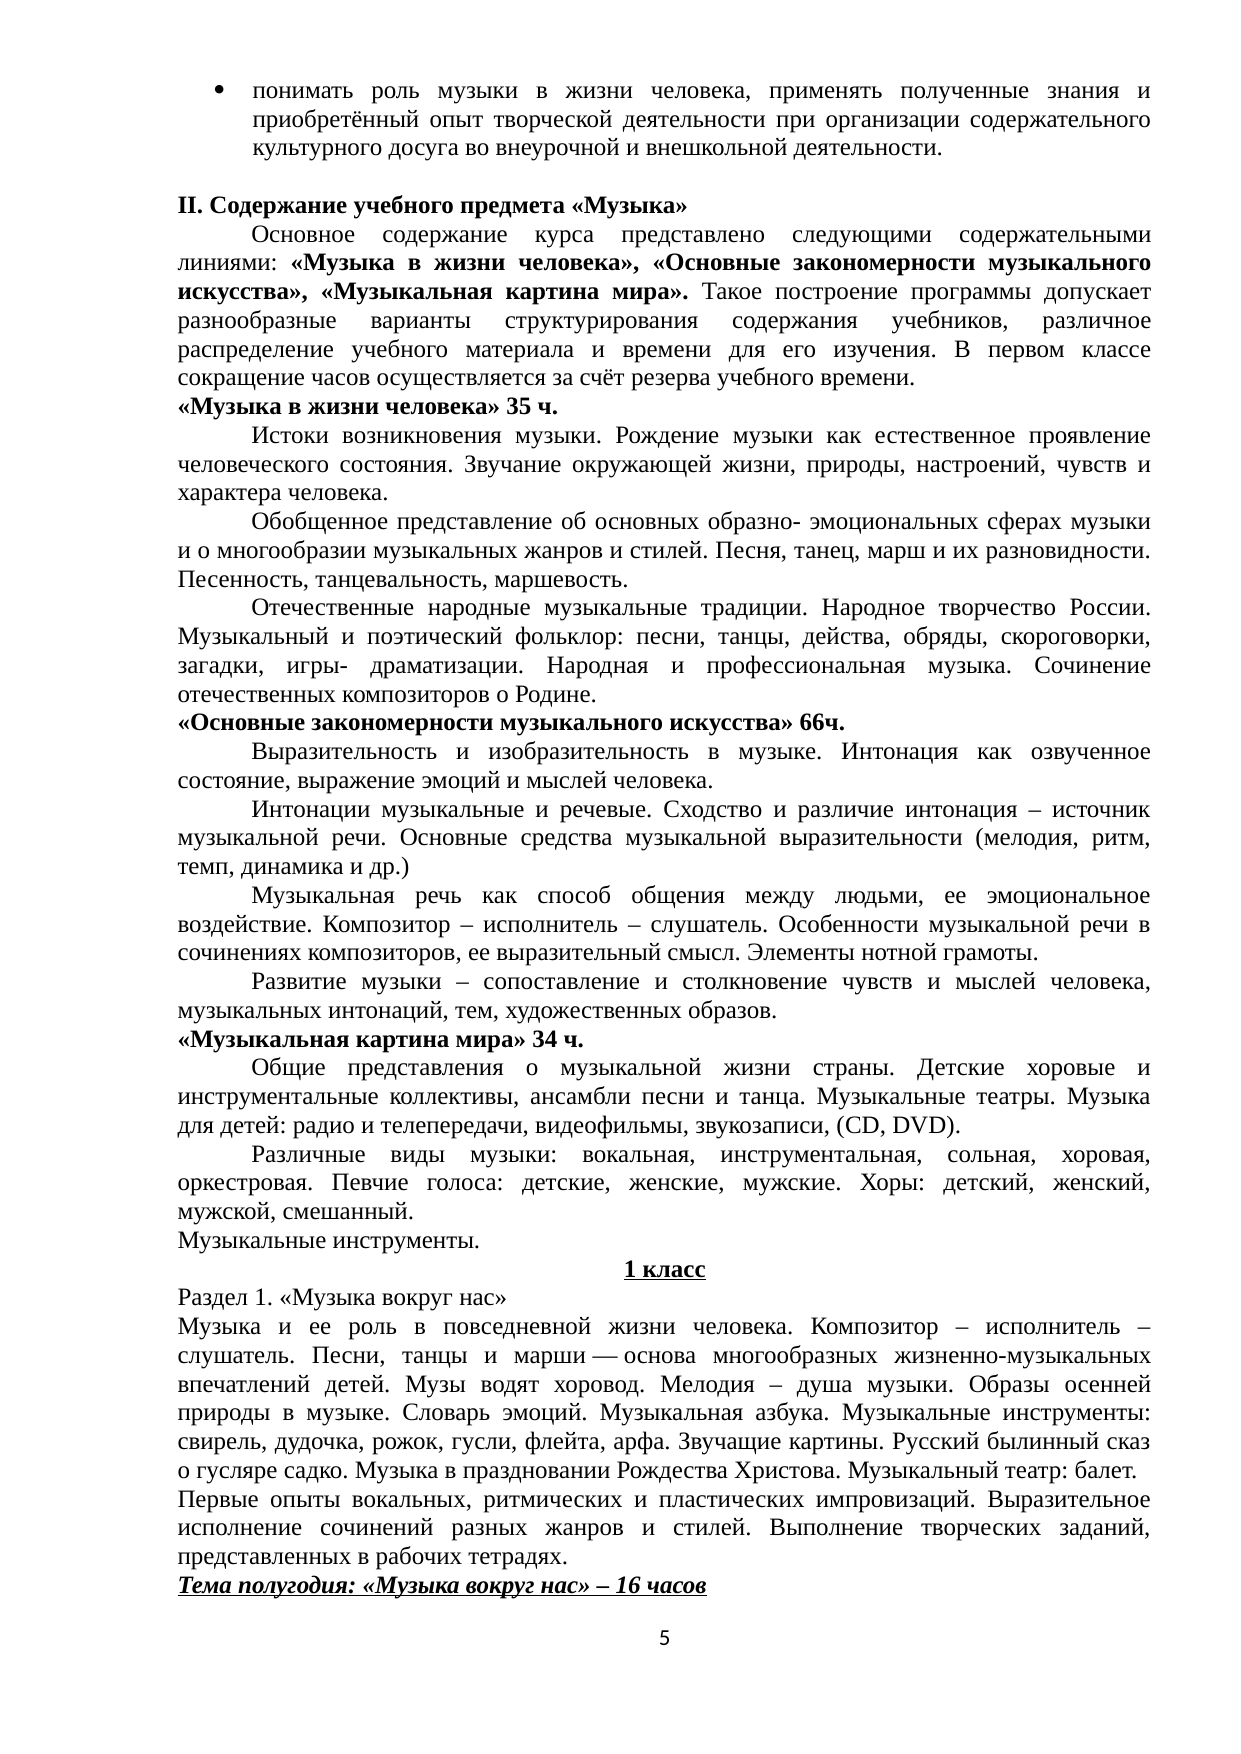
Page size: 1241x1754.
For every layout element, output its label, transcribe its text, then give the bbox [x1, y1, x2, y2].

text Музыкальные инструменты. [177, 1225, 1152, 1254]
text Основное содержание курса представлено следующими содержательными линиями: «Музыка в жизни человека», «Основные закономерности музыкального искусства», «Музыкальная картина мира». Такое построение программы допускает разнообразные варианты структурирования содержания учебников, различное распределение учебного материала и времени для его изучения. В первом классе сокращение часов осуществляется за счёт резерва учебного времени. [177, 219, 1152, 391]
text Первые опыты вокальных, ритмических и пластических импровизаций. Выразительное исполнение сочинений разных жанров и стилей. Выполнение творческих заданий, представленных в рабочих тетрадях. [177, 1484, 1152, 1570]
text Истоки возникновения музыки. Рождение музыки как естественное проявление человеческого состояния. Звучание окружающей жизни, природы, настроений, чувств и характера человека. [177, 420, 1152, 506]
text II. Содержание учебного предмета «Музыка» [177, 190, 1152, 219]
text Общие представления о музыкальной жизни страны. Детские хоровые и инструментальные коллективы, ансамбли песни и танца. Музыкальные театры. Музыка для детей: радио и телепередачи, видеофильмы, звукозаписи, (CD, DVD). [177, 1052, 1152, 1139]
text Музыкальная речь как способ общения между людьми, ее эмоциональное воздействие. Композитор – исполнитель – слушатель. Особенности музыкальной речи в сочинениях композиторов, ее выразительный смысл. Элементы нотной грамоты. [177, 880, 1152, 966]
text Выразительность и изобразительность в музыке. Интонация как озвученное состояние, выражение эмоций и мыслей человека. [177, 736, 1152, 794]
text Интонации музыкальные и речевые. Сходство и различие интонация – источник музыкальной речи. Основные средства музыкальной выразительности (мелодия, ритм, темп, динамика и др.) [177, 794, 1152, 880]
text Отечественные народные музыкальные традиции. Народное творчество России. Музыкальный и поэтический фольклор: песни, танцы, действа, обряды, скороговорки, загадки, игры- драматизации. Народная и профессиональная музыка. Сочинение отечественных композиторов о Родине. [177, 592, 1152, 707]
text Тема полугодия: «Музыка вокруг нас» – 16 часов [177, 1570, 1152, 1599]
list понимать роль музыки в жизни человека, применять полученные знания и приобретённый опыт творческой деятельности при организации содержательного культурного досуга во внеурочной и внешкольной деятельности. [215, 75, 1152, 161]
text Раздел 1. «Музыка вокруг нас» [177, 1282, 1152, 1311]
text «Музыкальная картина мира» 34 ч. [177, 1024, 1152, 1052]
text 1 класс [177, 1254, 1152, 1282]
text Музыка и ее роль в повседневной жизни человека. Композитор – исполнитель – слушатель. Песни, танцы и марши — основа многообразных жизненно-музыкальных впечатлений детей. Музы водят хоровод. Мелодия – душа музыки. Образы осенней природы в музыке. Словарь эмоций. Музыкальная азбука. Музыкальные инструменты: свирель, дудочка, рожок, гусли, флейта, арфа. Звучащие картины. Русский былинный сказ о гусляре садко. Музыка в праздновании Рождества Христова. Музыкальный театр: балет. [177, 1311, 1152, 1484]
text «Основные закономерности музыкального искусства» 66ч. [177, 707, 1152, 736]
text Развитие музыки – сопоставление и столкновение чувств и мыслей человека, музыкальных интонаций, тем, художественных образов. [177, 966, 1152, 1024]
text Обобщенное представление об основных образно- эмоциональных сферах музыки и о многообразии музыкальных жанров и стилей. Песня, танец, марш и их разновидности. Песенность, танцевальность, маршевость. [177, 506, 1152, 592]
text «Музыка в жизни человека» 35 ч. [177, 391, 1152, 420]
text Различные виды музыки: вокальная, инструментальная, сольная, хоровая, оркестровая. Певчие голоса: детские, женские, мужские. Хоры: детский, женский, мужской, смешанный. [177, 1139, 1152, 1225]
